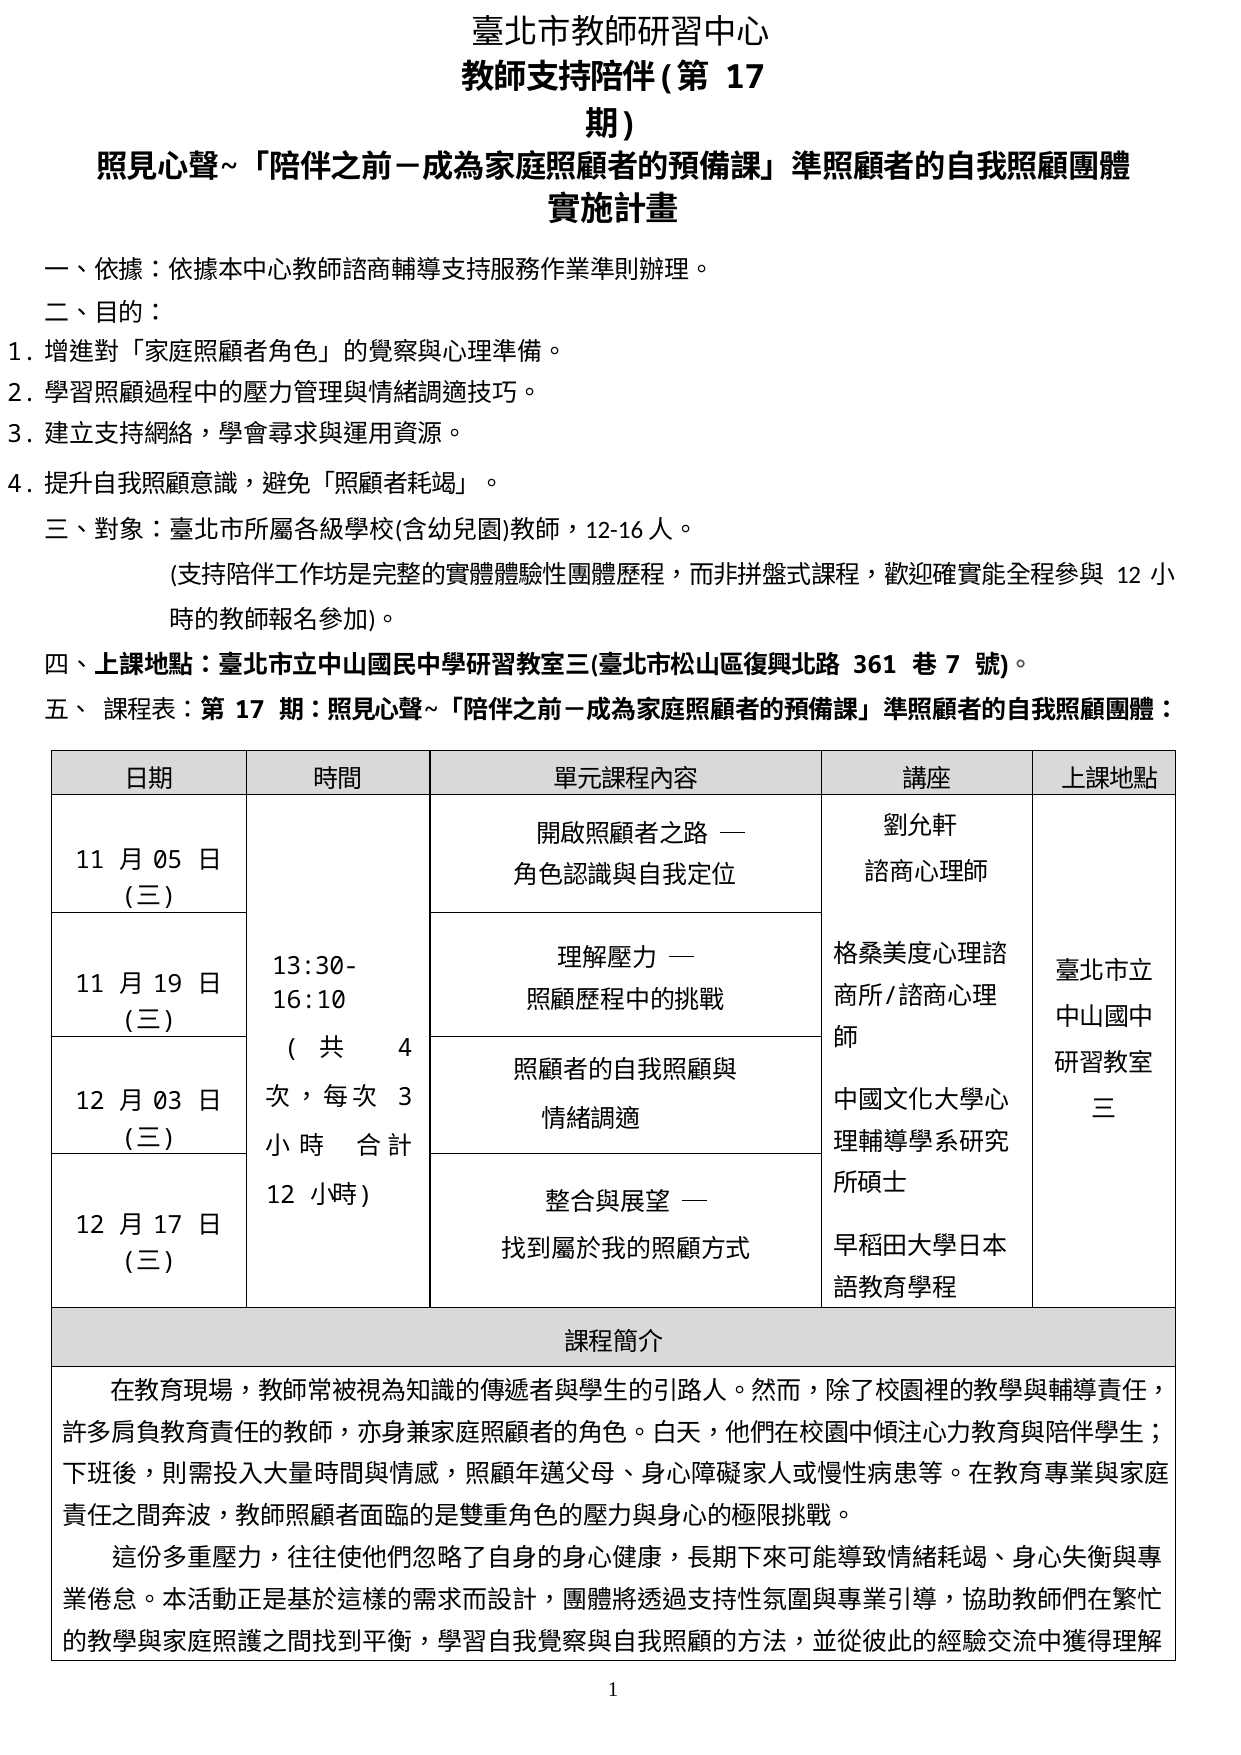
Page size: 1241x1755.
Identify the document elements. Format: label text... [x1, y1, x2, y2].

table_cell 理解壓力 ─ 照顧歷程中的挑戰 [431, 913, 821, 1036]
text 臺北市教師研習中心 教師支持陪伴(第 17 期) [438, 7, 789, 145]
list 建立支持網絡，學會尋求與運用資源。 [7, 414, 1196, 450]
table_header 單元課程內容 [431, 751, 821, 794]
text 五、 課程表：第 17 期：照見心聲~「陪伴之前－成為家庭照顧者的預備課」準照顧者的自我照顧團體： [44, 689, 1196, 726]
list 增進對「家庭照顧者角色」的覺察與心理準備。 [7, 331, 1196, 367]
text 照見心聲~「陪伴之前－成為家庭照顧者的預備課」準照顧者的自我照顧團體 [44, 145, 1182, 186]
table_cell 開啟照顧者之路 ─角色認識與自我定位 [431, 795, 821, 912]
text 四、上課地點：臺北市立中山國民中學研習教室三(臺北市松山區復興北路 361 巷 7 號)。 [44, 644, 1196, 680]
table_cell 12 月 17 日(三) [52, 1154, 246, 1307]
table_header 講座 [822, 751, 1032, 794]
table_cell 整合與展望 ─ 找到屬於我的照顧方式 [431, 1154, 821, 1307]
list 學習照顧過程中的壓力管理與情緒調適技巧。 [7, 372, 1196, 409]
table_header 日期 [52, 751, 246, 794]
table_cell 11 月 05 日(三) [52, 795, 246, 912]
table_cell 臺北市立中山國中研習教室三 [1033, 795, 1175, 1307]
table_cell 在教育現場，教師常被視為知識的傳遞者與學生的引路人。然而，除了校園裡的教學與輔導責任，許多肩負教育責任的教師，亦身兼家庭照顧者的角色。白天，他們在校園中傾注心力教育與陪伴學生；下班後，則需投入大量時間與情感，照顧年邁父母、身心障礙家人或慢性病患等。在教育專業與家庭責任之間奔波，教師照顧者面臨的是雙重角色的壓力與身心的極限挑戰。 這份多重壓力，往往使他們忽略了自身的身心健康，長期下來可能導致情緒耗竭、身心失衡與專業倦怠。本活動正是基於這樣的需求而設計，團體將透過支持性氛圍與專業引導，協助教師們在繁忙的教學與家庭照護之間找到平衡，學習自我覺察與自我照顧的方法，並從彼此的經驗交流中獲得理解 [52, 1367, 1175, 1660]
text 一、依據：依據本中心教師諮商輔導支持服務作業準則辦理。二、目的： [44, 243, 720, 328]
table_cell 劉允軒 諮商心理師 格桑美度心理諮商所/諮商心理師 中國文化大學心理輔導學系研究所碩士 早稻田大學日本語教育學程 [822, 795, 1032, 1307]
text 實施計畫 [44, 186, 1182, 228]
table_header 上課地點 [1033, 751, 1175, 794]
table_cell 13:30-16:10 (共 4 次，每次 3 小時 合計 12 小時) [247, 795, 429, 1307]
table_header 時間 [247, 751, 429, 794]
list 提升自我照顧意識，避免「照顧者耗竭」。 [7, 464, 1196, 500]
table_cell 課程簡介 [52, 1308, 1175, 1366]
text 三、對象：臺北市所屬各級學校(含幼兒園)教師，12-16 人。 [44, 510, 1196, 546]
text (支持陪伴工作坊是完整的實體體驗性團體歷程，而非拼盤式課程，歡迎確實能全程參與 12 小時的教師報名參加)。 [169, 555, 1182, 636]
table_cell 照顧者的自我照顧與情緒調適 [431, 1037, 821, 1153]
table_cell 12 月 03 日(三) [52, 1037, 246, 1153]
table_cell 11 月 19 日(三) [52, 913, 246, 1036]
